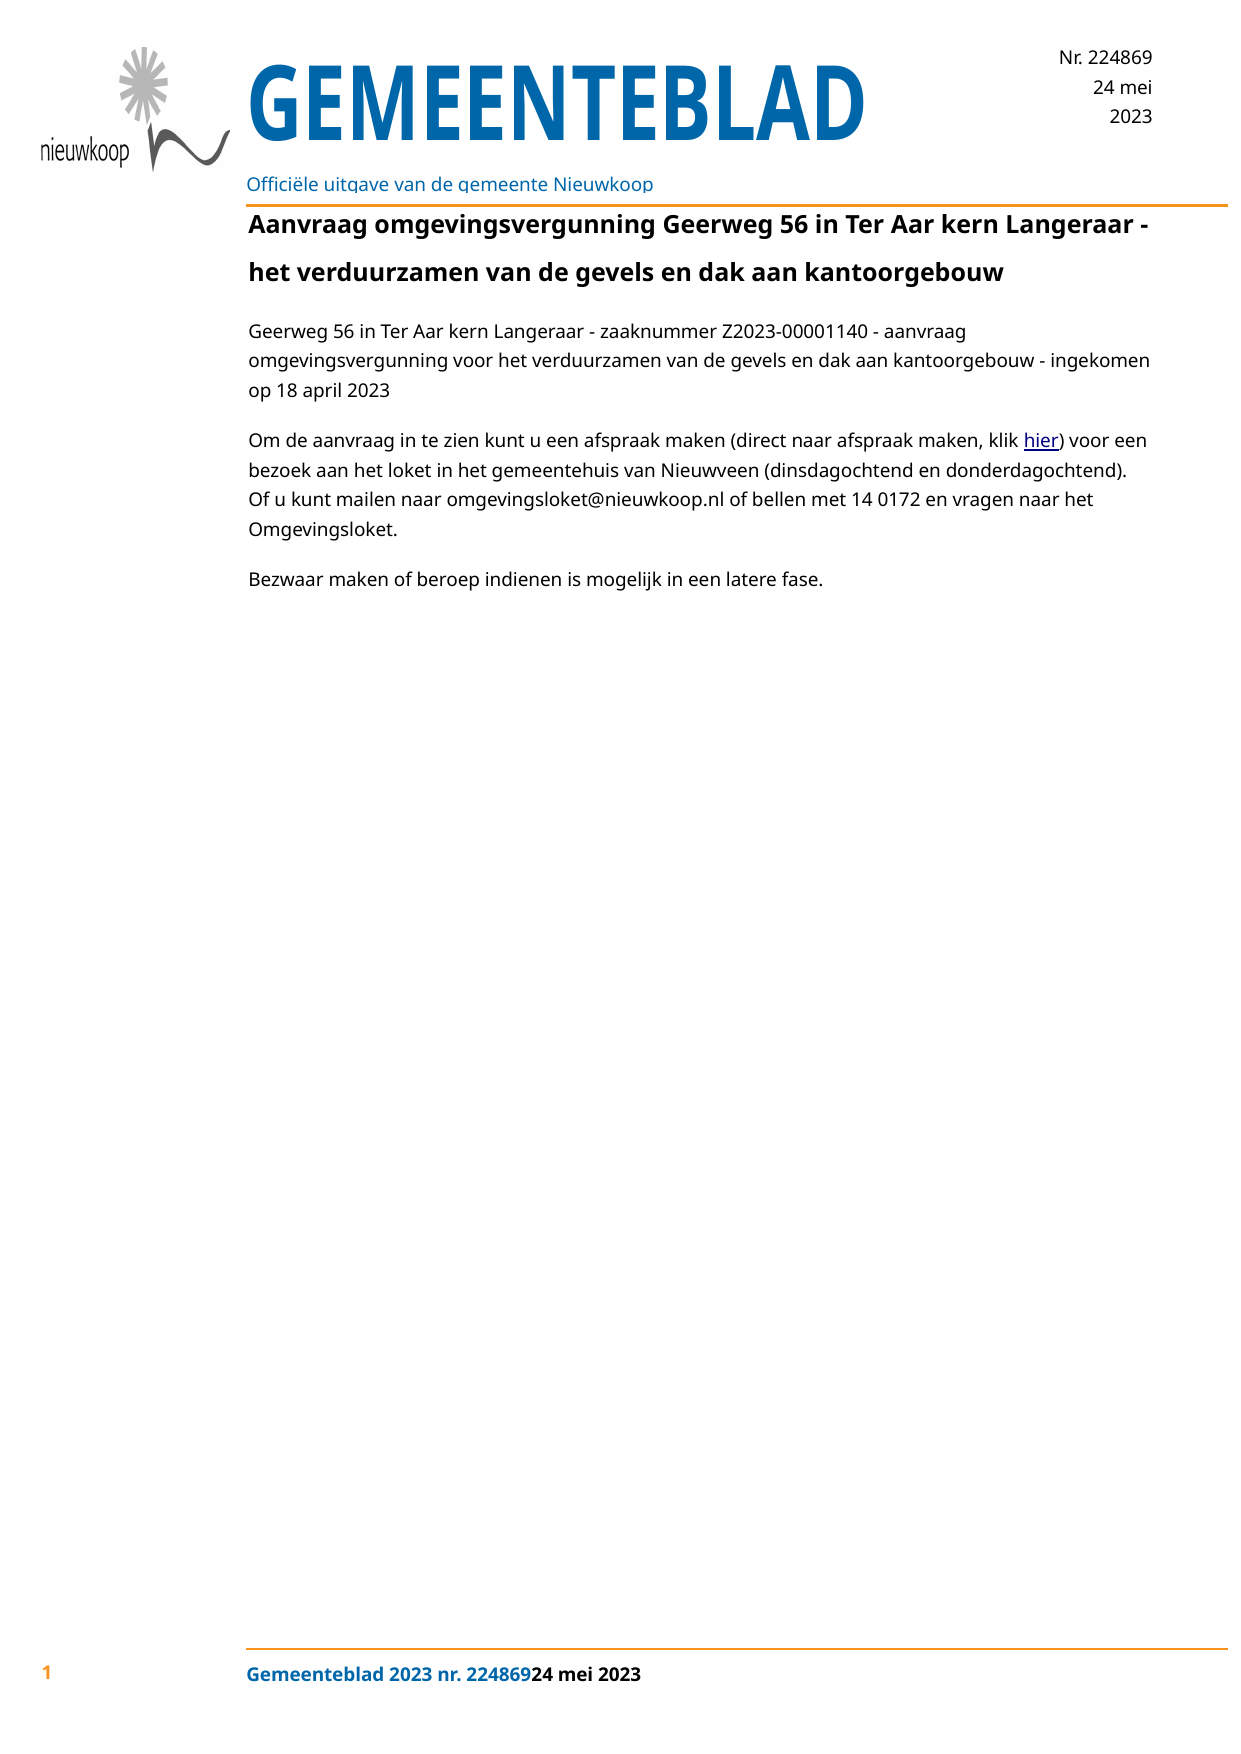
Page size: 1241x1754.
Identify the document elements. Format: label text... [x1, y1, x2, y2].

text Om de aanvraag in te zien kunt u een afspraak maken (direct naar afspraak maken, klik hier) voor een bezoek aan het loket in het gemeentehuis van Nieuwveen (dinsdagochtend en donderdagochtend). Of u kunt mailen naar omgevingsloket@nieuwkoop.nl of bellen met 14 0172 en vragen naar het Omgevingsloket. [248, 427, 1152, 542]
text Aanvraag omgevingsvergunning Geerweg 56 in Ter Aar kern Langeraar - het verduurzamen van de gevels en dak aan kantoorgebouw [248, 207, 1152, 288]
text Bezwaar maken of beroep indienen is mogelijk in een latere fase. [248, 567, 1152, 592]
picture [41, 47, 231, 172]
text Geerweg 56 in Ter Aar kern Langeraar - zaaknummer Z2023-00001140 - aanvraag omgevingsvergunning voor het verduurzamen van de gevels en dak aan kantoorgebouw - ingekomen op 18 april 2023 [248, 318, 1152, 403]
